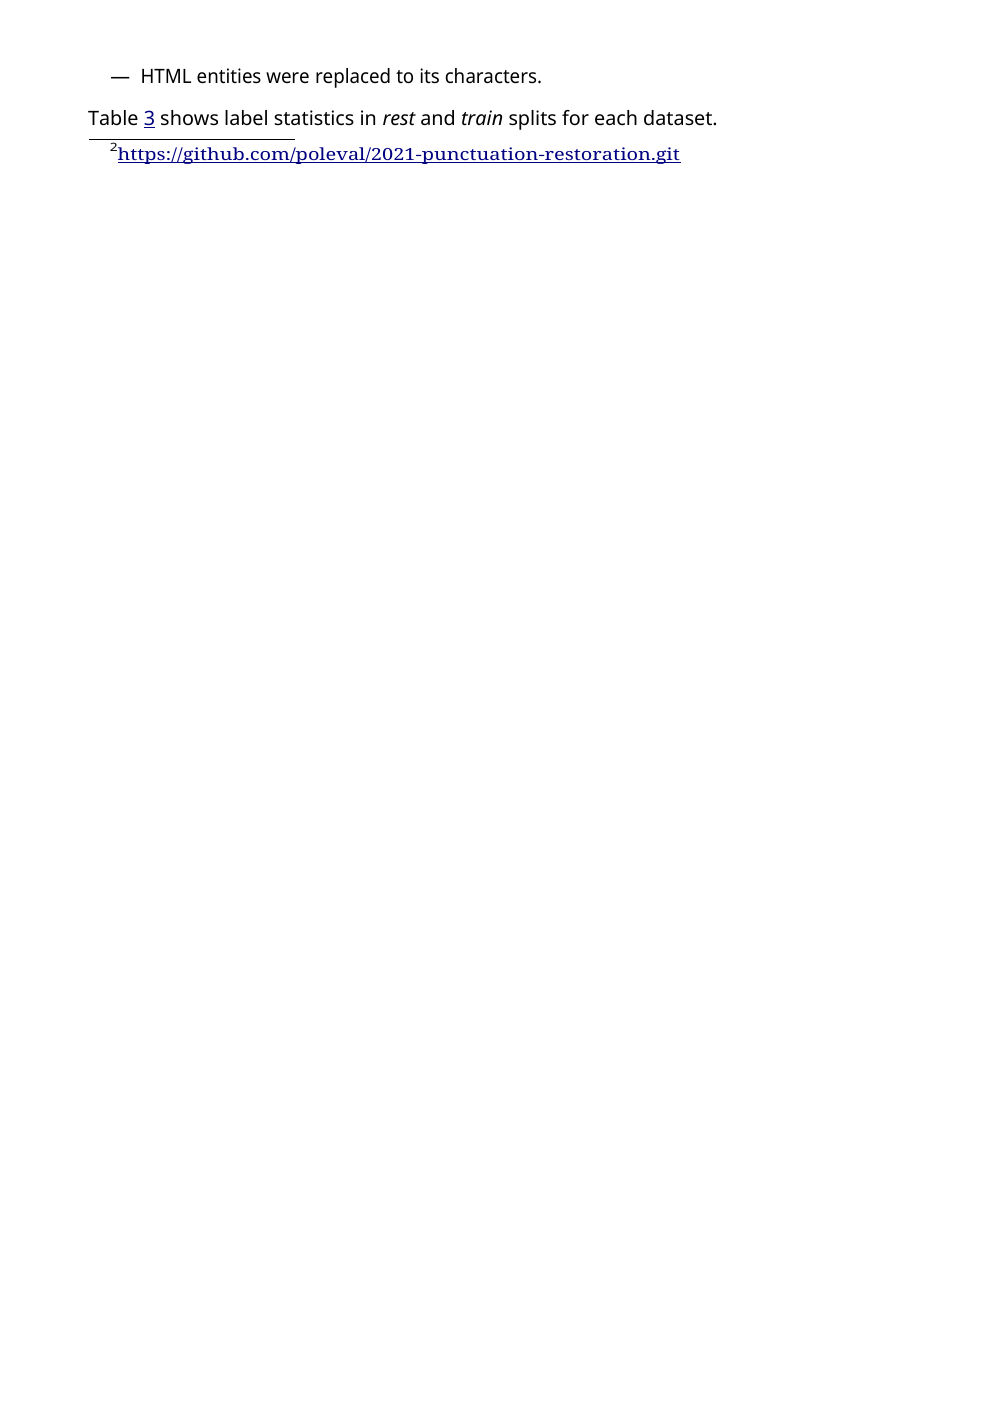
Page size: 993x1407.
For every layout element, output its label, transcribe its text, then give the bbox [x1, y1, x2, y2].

text Table 3 shows label statistics in rest and train splits for each dataset. [88, 104, 901, 131]
text 2https://github.com/poleval/2021-punctuation-restoration.git [109, 131, 901, 165]
list HTML entities were replaced to its characters. [110, 62, 901, 89]
